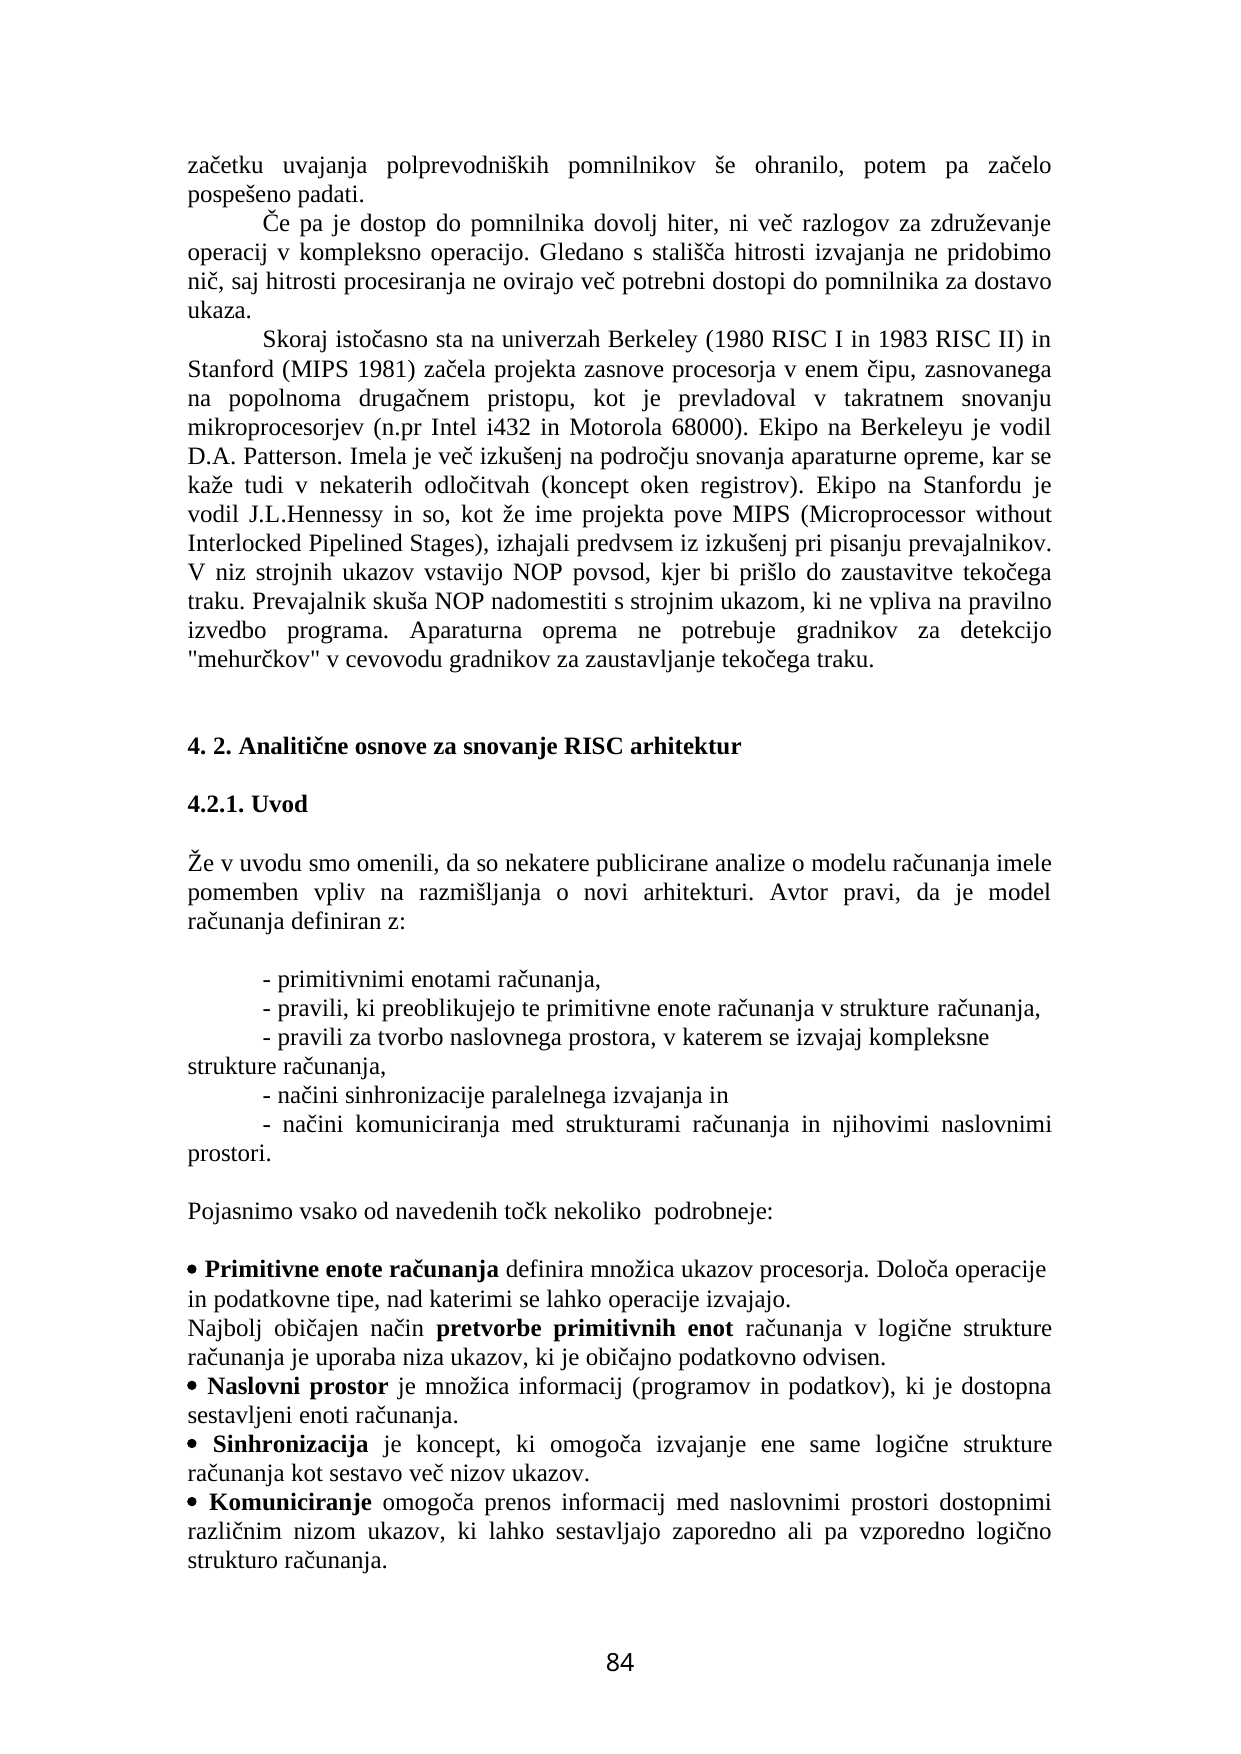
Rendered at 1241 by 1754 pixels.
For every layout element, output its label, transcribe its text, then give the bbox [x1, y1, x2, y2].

text  Primitivne enote računanja definira množica ukazov procesorja. Določa operacije in podatkovne tipe, nad katerimi se lahko operacije izvajajo. [187, 1254, 1053, 1312]
text Najbolj običajen način pretvorbe primitivnih enot računanja v logične strukture računanja je uporaba niza ukazov, ki je običajno podatkovno odvisen. [187, 1312, 1053, 1371]
text začetku uvajanja polprevodniških pomnilnikov še ohranilo, potem pa začelo pospešeno padati. [187, 150, 1053, 208]
text strukture računanja, [187, 1051, 1053, 1080]
text - pravili za tvorbo naslovnega prostora, v katerem se izvajaj kompleksne [187, 1022, 1053, 1051]
text - načini komuniciranja med strukturami računanja in njihovimi naslovnimi prostori. [187, 1109, 1053, 1167]
text  Sinhronizacija je koncept, ki omogoča izvajanje ene same logične strukture računanja kot sestavo več nizov ukazov. [187, 1429, 1053, 1487]
text - načini sinhronizacije paralelnega izvajanja in [187, 1080, 1053, 1109]
text - primitivnimi enotami računanja, [187, 964, 1053, 993]
text  Naslovni prostor je množica informacij (programov in podatkov), ki je dostopna sestavljeni enoti računanja. [187, 1371, 1053, 1429]
text - pravili, ki preoblikujejo te primitivne enote računanja v strukture računanja, [187, 993, 1053, 1022]
text Skoraj istočasno sta na univerzah Berkeley (1980 RISC I in 1983 RISC II) in Stanford (MIPS 1981) začela projekta zasnove procesorja v enem čipu, zasnovanega na popolnoma drugačnem pristopu, kot je prevladoval v takratnem snovanju mikroprocesorjev (n.pr Intel i432 in Motorola 68000). Ekipo na Berkeleyu je vodil D.A. Patterson. Imela je več izkušenj na področju snovanja aparaturne opreme, kar se kaže tudi v nekaterih odločitvah (koncept oken registrov). Ekipo na Stanfordu je vodil J.L.Hennessy in so, kot že ime projekta pove MIPS (Microprocessor without Interlocked Pipelined Stages), izhajali predvsem iz izkušenj pri pisanju prevajalnikov. V niz strojnih ukazov vstavijo NOP povsod, kjer bi prišlo do zaustavitve tekočega traku. Prevajalnik skuša NOP nadomestiti s strojnim ukazom, ki ne vpliva na pravilno izvedbo programa. Aparaturna oprema ne potrebuje gradnikov za detekcijo "mehurčkov" v cevovodu gradnikov za zaustavljanje tekočega traku. [187, 324, 1053, 673]
text  Komuniciranje omogoča prenos informacij med naslovnimi prostori dostopnimi različnim nizom ukazov, ki lahko sestavljajo zaporedno ali pa vzporedno logično strukturo računanja. [187, 1487, 1053, 1574]
text 4.2.1. Uvod [187, 789, 1053, 818]
text Že v uvodu smo omenili, da so nekatere publicirane analize o modelu računanja imele pomemben vpliv na razmišljanja o novi arhitekturi. Avtor pravi, da je model računanja definiran z: [187, 847, 1053, 935]
text Pojasnimo vsako od navedenih točk nekoliko podrobneje: [187, 1196, 1053, 1225]
text Če pa je dostop do pomnilnika dovolj hiter, ni več razlogov za združevanje operacij v kompleksno operacijo. Gledano s stališča hitrosti izvajanja ne pridobimo nič, saj hitrosti procesiranja ne ovirajo več potrebni dostopi do pomnilnika za dostavo ukaza. [187, 208, 1053, 324]
text 4. 2. Analitične osnove za snovanje RISC arhitektur [187, 731, 1053, 760]
